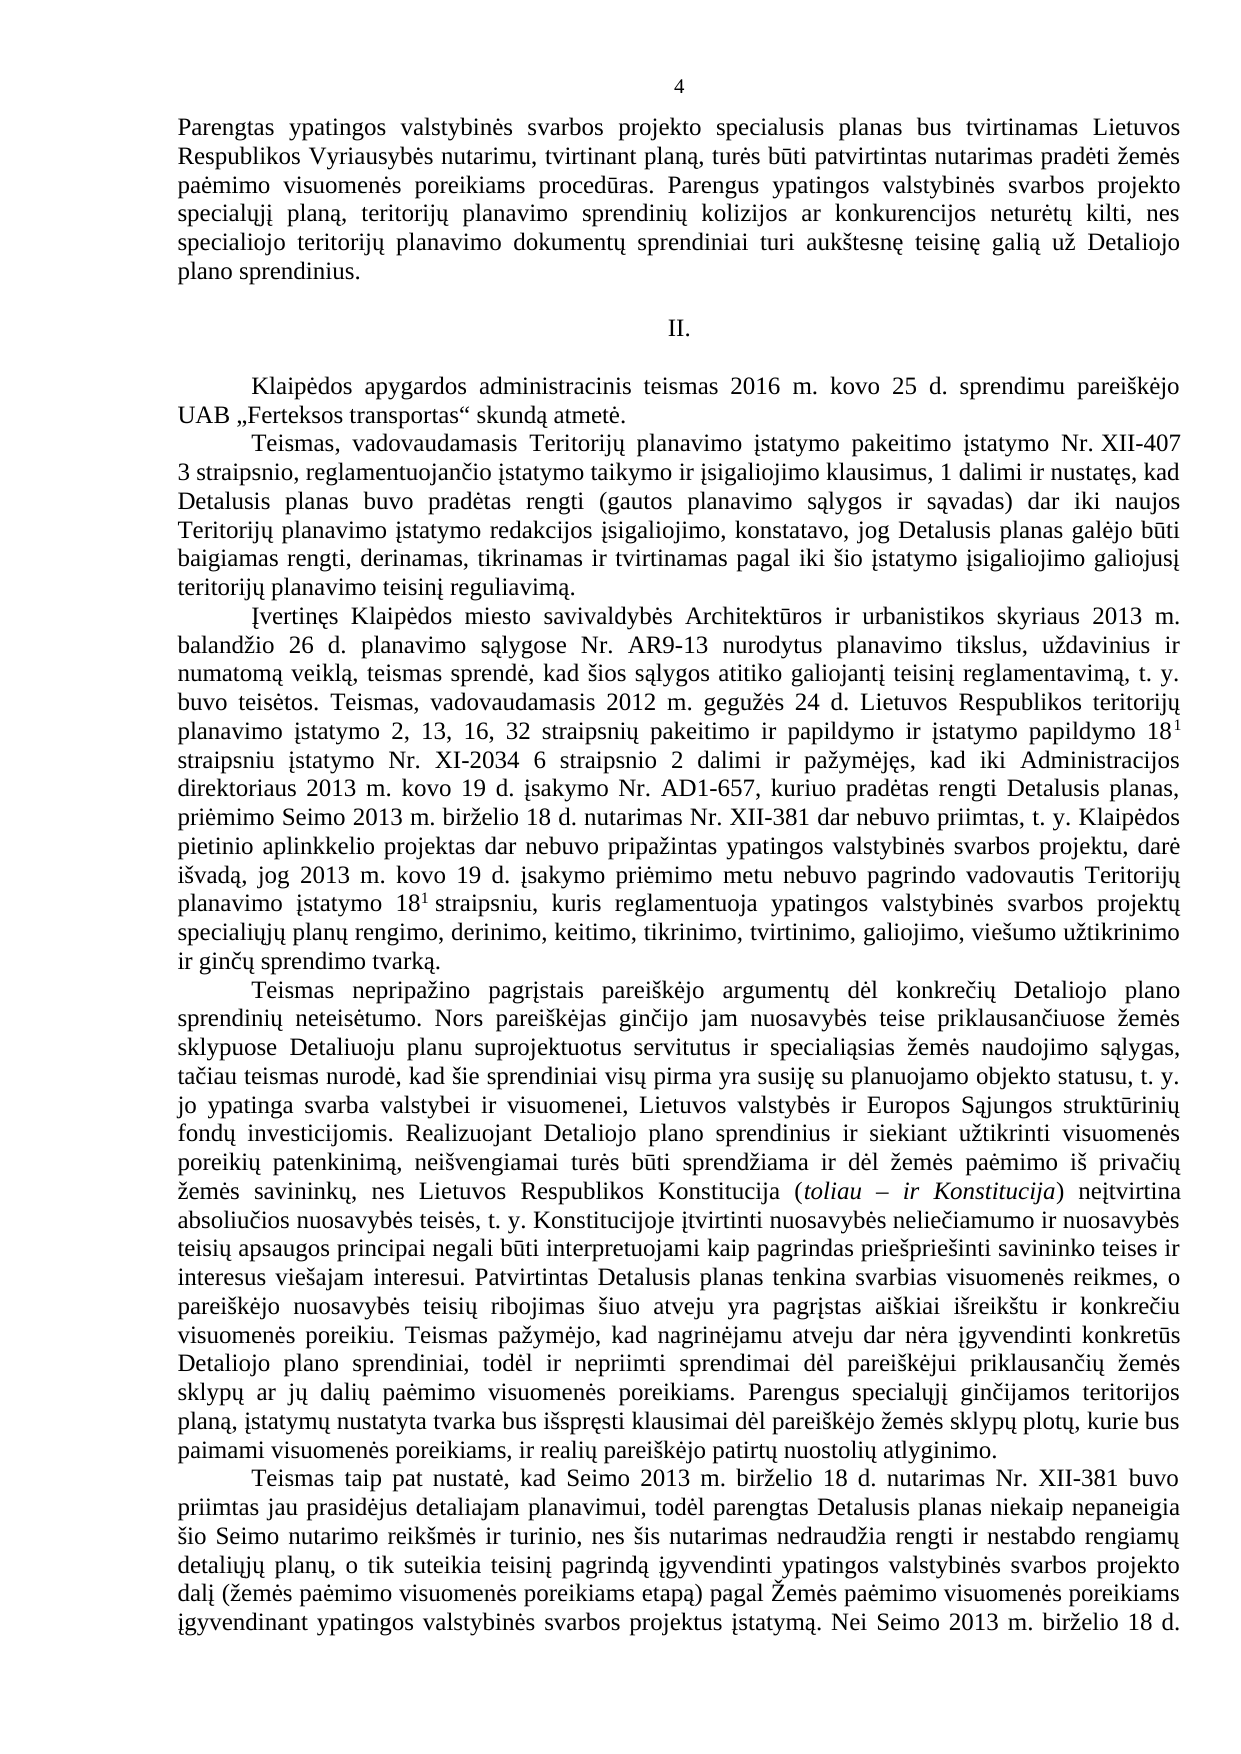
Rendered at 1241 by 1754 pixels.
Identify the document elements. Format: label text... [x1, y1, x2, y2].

text Teismas nepripažino pagrįstais pareiškėjo argumentų dėl konkrečių Detaliojo plano sprendinių neteisėtumo. Nors pareiškėjas ginčijo jam nuosavybės teise priklausančiuose žemės sklypuose Detaliuoju planu suprojektuotus servitutus ir specialiąsias žemės naudojimo sąlygas, tačiau teismas nurodė, kad šie sprendiniai visų pirma yra susiję su planuojamo objekto statusu, t. y. jo ypatinga svarba valstybei ir visuomenei, Lietuvos valstybės ir Europos Sąjungos struktūrinių fondų investicijomis. Realizuojant Detaliojo plano sprendinius ir siekiant užtikrinti visuomenės poreikių patenkinimą, neišvengiamai turės būti sprendžiama ir dėl žemės paėmimo iš privačių žemės savininkų, nes Lietuvos Respublikos Konstitucija (toliau – ir Konstitucija) neįtvirtina absoliučios nuosavybės teisės, t. y. Konstitucijoje įtvirtinti nuosavybės neliečiamumo ir nuosavybės teisių apsaugos principai negali būti interpretuojami kaip pagrindas priešpriešinti savininko teises ir interesus viešajam interesui. Patvirtintas Detalusis planas tenkina svarbias visuomenės reikmes, o pareiškėjo nuosavybės teisių ribojimas šiuo atveju yra pagrįstas aiškiai išreikštu ir konkrečiu visuomenės poreikiu. Teismas pažymėjo, kad nagrinėjamu atveju dar nėra įgyvendinti konkretūs Detaliojo plano sprendiniai, todėl ir nepriimti sprendimai dėl pareiškėjui priklausančių žemės sklypų ar jų dalių paėmimo visuomenės poreikiams. Parengus specialųjį ginčijamos teritorijos planą, įstatymų nustatyta tvarka bus išspręsti klausimai dėl pareiškėjo žemės sklypų plotų, kurie bus paimami visuomenės poreikiams, ir realių pareiškėjo patirtų nuostolių atlyginimo. [177, 975, 1181, 1463]
text Įvertinęs Klaipėdos miesto savivaldybės Architektūros ir urbanistikos skyriaus 2013 m. balandžio 26 d. planavimo sąlygose Nr. AR9-13 nurodytus planavimo tikslus, uždavinius ir numatomą veiklą, teismas sprendė, kad šios sąlygos atitiko galiojantį teisinį reglamentavimą, t. y. buvo teisėtos. Teismas, vadovaudamasis 2012 m. gegužės 24 d. Lietuvos Respublikos teritorijų planavimo įstatymo 2, 13, 16, 32 straipsnių pakeitimo ir papildymo ir įstatymo papildymo 181 straipsniu įstatymo Nr. XI-2034 6 straipsnio 2 dalimi ir pažymėjęs, kad iki Administracijos direktoriaus 2013 m. kovo 19 d. įsakymo Nr. AD1-657, kuriuo pradėtas rengti Detalusis planas, priėmimo Seimo 2013 m. birželio 18 d. nutarimas Nr. XII-381 dar nebuvo priimtas, t. y. Klaipėdos pietinio aplinkkelio projektas dar nebuvo pripažintas ypatingos valstybinės svarbos projektu, darė išvadą, jog 2013 m. kovo 19 d. įsakymo priėmimo metu nebuvo pagrindo vadovautis Teritorijų planavimo įstatymo 181 straipsniu, kuris reglamentuoja ypatingos valstybinės svarbos projektų specialiųjų planų rengimo, derinimo, keitimo, tikrinimo, tvirtinimo, galiojimo, viešumo užtikrinimo ir ginčų sprendimo tvarką. [177, 601, 1181, 975]
text Klaipėdos apygardos administracinis teismas 2016 m. kovo 25 d. sprendimu pareiškėjo UAB „Ferteksos transportas“ skundą atmetė. [177, 371, 1181, 428]
text Teismas, vadovaudamasis Teritorijų planavimo įstatymo pakeitimo įstatymo Nr. XII-407 3 straipsnio, reglamentuojančio įstatymo taikymo ir įsigaliojimo klausimus, 1 dalimi ir nustatęs, kad Detalusis planas buvo pradėtas rengti (gautos planavimo sąlygos ir sąvadas) dar iki naujos Teritorijų planavimo įstatymo redakcijos įsigaliojimo, konstatavo, jog Detalusis planas galėjo būti baigiamas rengti, derinamas, tikrinamas ir tvirtinamas pagal iki šio įstatymo įsigaliojimo galiojusį teritorijų planavimo teisinį reguliavimą. [177, 428, 1181, 601]
text II. [177, 313, 1181, 342]
text Parengtas ypatingos valstybinės svarbos projekto specialusis planas bus tvirtinamas Lietuvos Respublikos Vyriausybės nutarimu, tvirtinant planą, turės būti patvirtintas nutarimas pradėti žemės paėmimo visuomenės poreikiams procedūras. Parengus ypatingos valstybinės svarbos projekto specialųjį planą, teritorijų planavimo sprendinių kolizijos ar konkurencijos neturėtų kilti, nes specialiojo teritorijų planavimo dokumentų sprendiniai turi aukštesnę teisinę galią už Detaliojo plano sprendinius. [177, 112, 1181, 285]
text Teismas taip pat nustatė, kad Seimo 2013 m. birželio 18 d. nutarimas Nr. XII-381 buvo priimtas jau prasidėjus detaliajam planavimui, todėl parengtas Detalusis planas niekaip nepaneigia šio Seimo nutarimo reikšmės ir turinio, nes šis nutarimas nedraudžia rengti ir nestabdo rengiamų detaliųjų planų, o tik suteikia teisinį pagrindą įgyvendinti ypatingos valstybinės svarbos projekto dalį (žemės paėmimo visuomenės poreikiams etapą) pagal Žemės paėmimo visuomenės poreikiams įgyvendinant ypatingos valstybinės svarbos projektus įstatymą. Nei Seimo 2013 m. birželio 18 d. [177, 1463, 1181, 1636]
